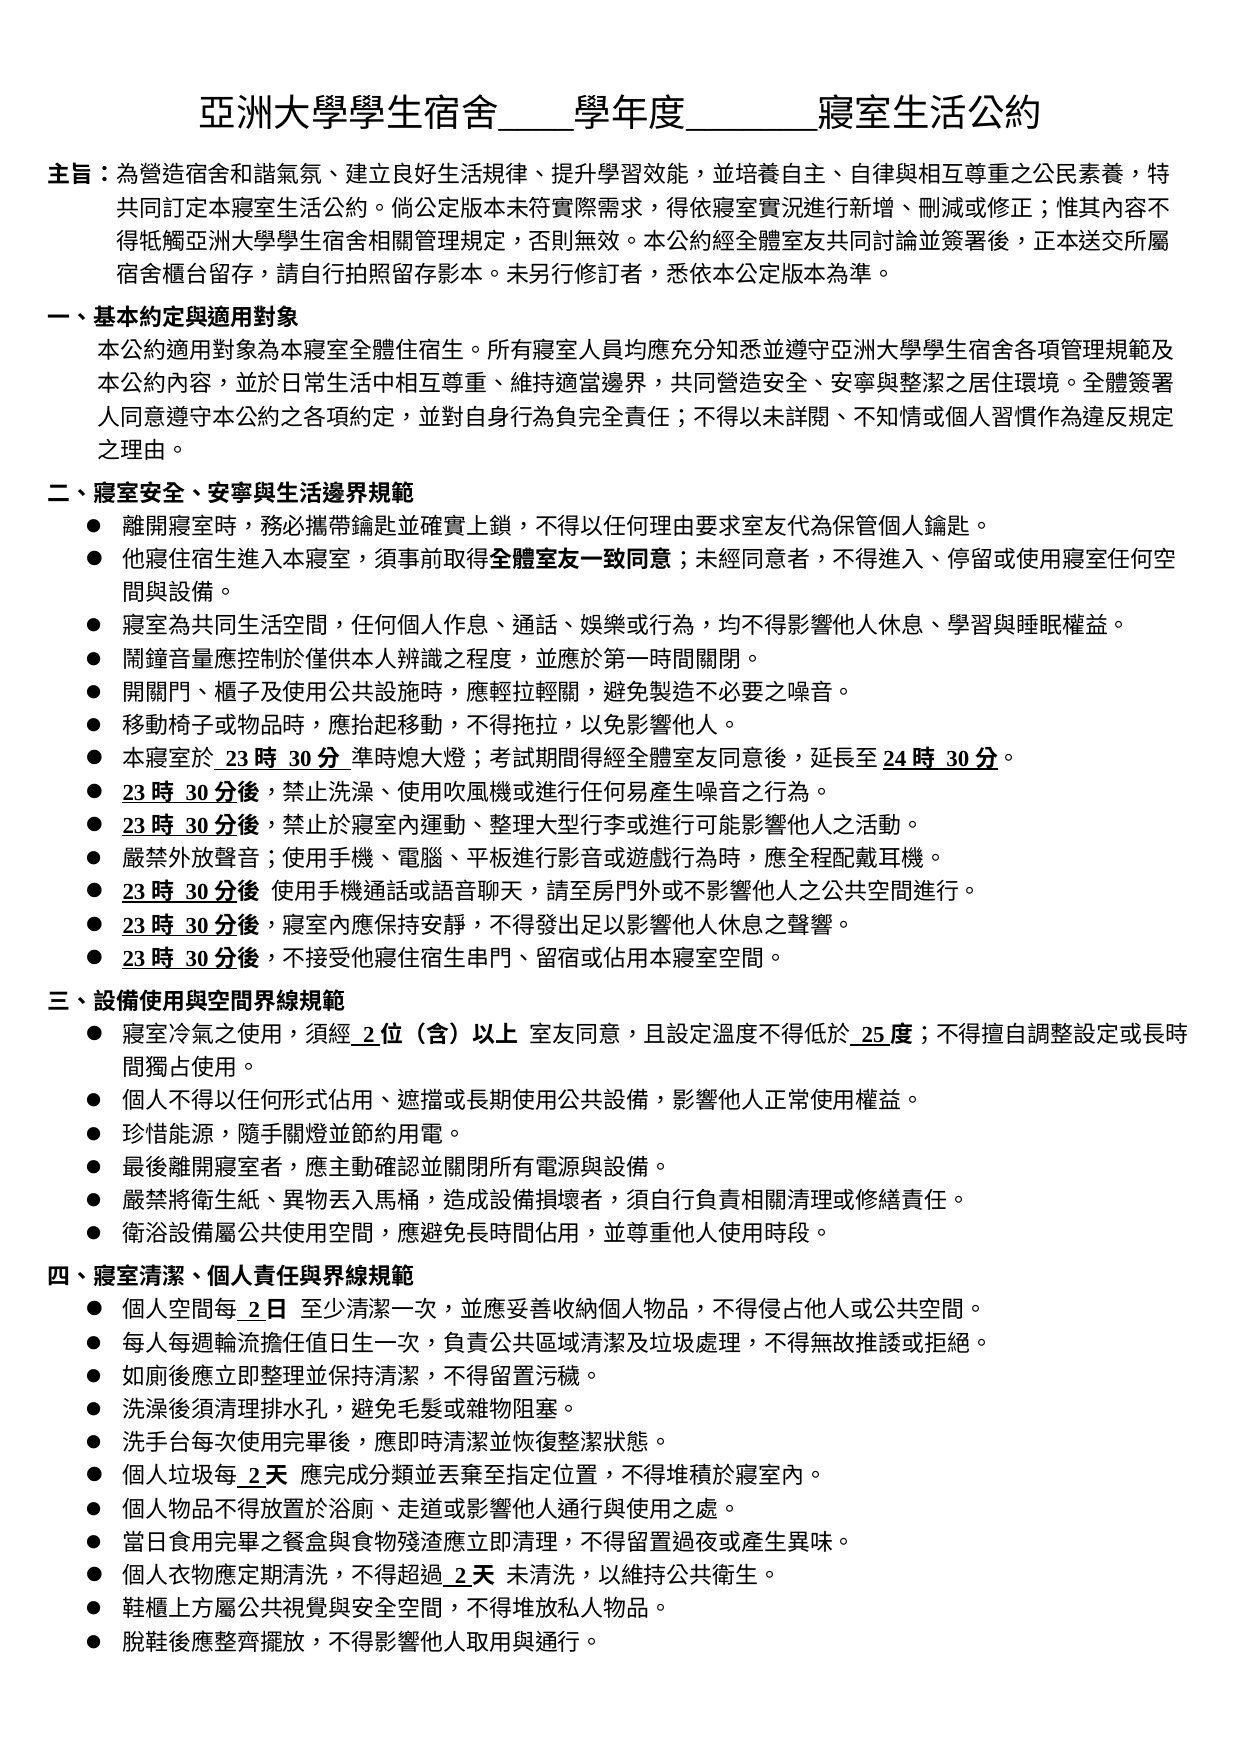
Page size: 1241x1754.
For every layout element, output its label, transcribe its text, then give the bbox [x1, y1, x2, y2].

list 23 時 30 分後，禁止於寢室內運動、整理大型行李或進行可能影響他人之活動。 [85, 807, 1193, 840]
subtitle 二、寢室安全、安寧與生活邊界規範 [47, 474, 1193, 508]
list 23 時 30 分後，禁止洗澡、使用吹風機或進行任何易產生噪音之行為。 [85, 773, 1193, 807]
list 洗澡後須清理排水孔，避免毛髮或雜物阻塞。 [85, 1391, 1193, 1424]
list 當日食用完畢之餐盒與食物殘渣應立即清理，不得留置過夜或產生異味。 [85, 1524, 1193, 1557]
list 寢室為共同生活空間，任何個人作息、通話、娛樂或行為，均不得影響他人休息、學習與睡眠權益。 [85, 607, 1193, 641]
list 每人每週輪流擔任值日生一次，負責公共區域清潔及垃圾處理，不得無故推諉或拒絕。 [85, 1324, 1193, 1358]
list 他寢住宿生進入本寢室，須事前取得全體室友一致同意；未經同意者，不得進入、停留或使用寢室任何空間與設備。 [85, 541, 1193, 607]
list 衛浴設備屬公共使用空間，應避免長時間佔用，並尊重他人使用時段。 [85, 1215, 1193, 1248]
list 洗手台每次使用完畢後，應即時清潔並恢復整潔狀態。 [85, 1424, 1193, 1457]
list 離開寢室時，務必攜帶鑰匙並確實上鎖，不得以任何理由要求室友代為保管個人鑰匙。 [85, 508, 1193, 541]
list 鞋櫃上方屬公共視覺與安全空間，不得堆放私人物品。 [85, 1590, 1193, 1623]
list 嚴禁將衛生紙、異物丟入馬桶，造成設備損壞者，須自行負責相關清理或修繕責任。 [85, 1182, 1193, 1215]
list 最後離開寢室者，應主動確認並關閉所有電源與設備。 [85, 1149, 1193, 1182]
subtitle 三、設備使用與空間界線規範 [47, 982, 1193, 1016]
list 開關門、櫃子及使用公共設施時，應輕拉輕關，避免製造不必要之噪音。 [85, 674, 1193, 707]
subtitle 一、基本約定與適用對象 [47, 299, 1193, 332]
list 23 時 30 分後 使用手機通話或語音聊天，請至房門外或不影響他人之公共空間進行。 [85, 873, 1193, 906]
list 寢室冷氣之使用，須經 2 位（含）以上 室友同意，且設定溫度不得低於 25 度；不得擅自調整設定或長時間獨占使用。 [85, 1016, 1193, 1082]
list 脫鞋後應整齊擺放，不得影響他人取用與通行。 [85, 1623, 1193, 1657]
text 主旨：為營造宿舍和諧氣氛、建立良好生活規律、提升學習效能，並培養自主、自律與相互尊重之公民素養，特共同訂定本寢室生活公約。倘公定版本未符實際需求，得依寢室實況進行新增、刪減或修正；惟其內容不得牴觸亞洲大學學生宿舍相關管理規定，否則無效。本公約經全體室友共同討論並簽署後，正本送交所屬宿舍櫃台留存，請自行拍照留存影本。未另行修訂者，悉依本公定版本為準。 [47, 156, 1193, 289]
list 個人不得以任何形式佔用、遮擋或長期使用公共設備，影響他人正常使用權益。 [85, 1082, 1193, 1115]
list 個人衣物應定期清洗，不得超過 2 天 未清洗，以維持公共衛生。 [85, 1557, 1193, 1590]
subtitle 四、寢室清潔、個人責任與界線規範 [47, 1258, 1193, 1291]
list 23 時 30 分後，不接受他寢住宿生串門、留宿或佔用本寢室空間。 [85, 940, 1193, 973]
list 個人垃圾每 2 天 應完成分類並丟棄至指定位置，不得堆積於寢室內。 [85, 1457, 1193, 1491]
list 如廁後應立即整理並保持清潔，不得留置污穢。 [85, 1358, 1193, 1391]
text 亞洲大學學生宿舍____學年度_______寢室生活公約 [47, 83, 1193, 137]
list 個人空間每 2 日 至少清潔一次，並應妥善收納個人物品，不得侵占他人或公共空間。 [85, 1291, 1193, 1324]
list 個人物品不得放置於浴廁、走道或影響他人通行與使用之處。 [85, 1491, 1193, 1524]
list 本寢室於 23 時 30 分 準時熄大燈；考試期間得經全體室友同意後，延長至24 時 30 分。 [85, 740, 1193, 773]
text 本公約適用對象為本寢室全體住宿生。所有寢室人員均應充分知悉並遵守亞洲大學學生宿舍各項管理規範及本公約內容，並於日常生活中相互尊重、維持適當邊界，共同營造安全、安寧與整潔之居住環境。全體簽署人同意遵守本公約之各項約定，並對自身行為負完全責任；不得以未詳閱、不知情或個人習慣作為違反規定之理由。 [97, 332, 1193, 465]
list 珍惜能源，隨手關燈並節約用電。 [85, 1115, 1193, 1149]
list 23 時 30 分後，寢室內應保持安靜，不得發出足以影響他人休息之聲響。 [85, 906, 1193, 940]
list 鬧鐘音量應控制於僅供本人辨識之程度，並應於第一時間關閉。 [85, 641, 1193, 674]
list 移動椅子或物品時，應抬起移動，不得拖拉，以免影響他人。 [85, 707, 1193, 740]
list 嚴禁外放聲音；使用手機、電腦、平板進行影音或遊戲行為時，應全程配戴耳機。 [85, 840, 1193, 873]
